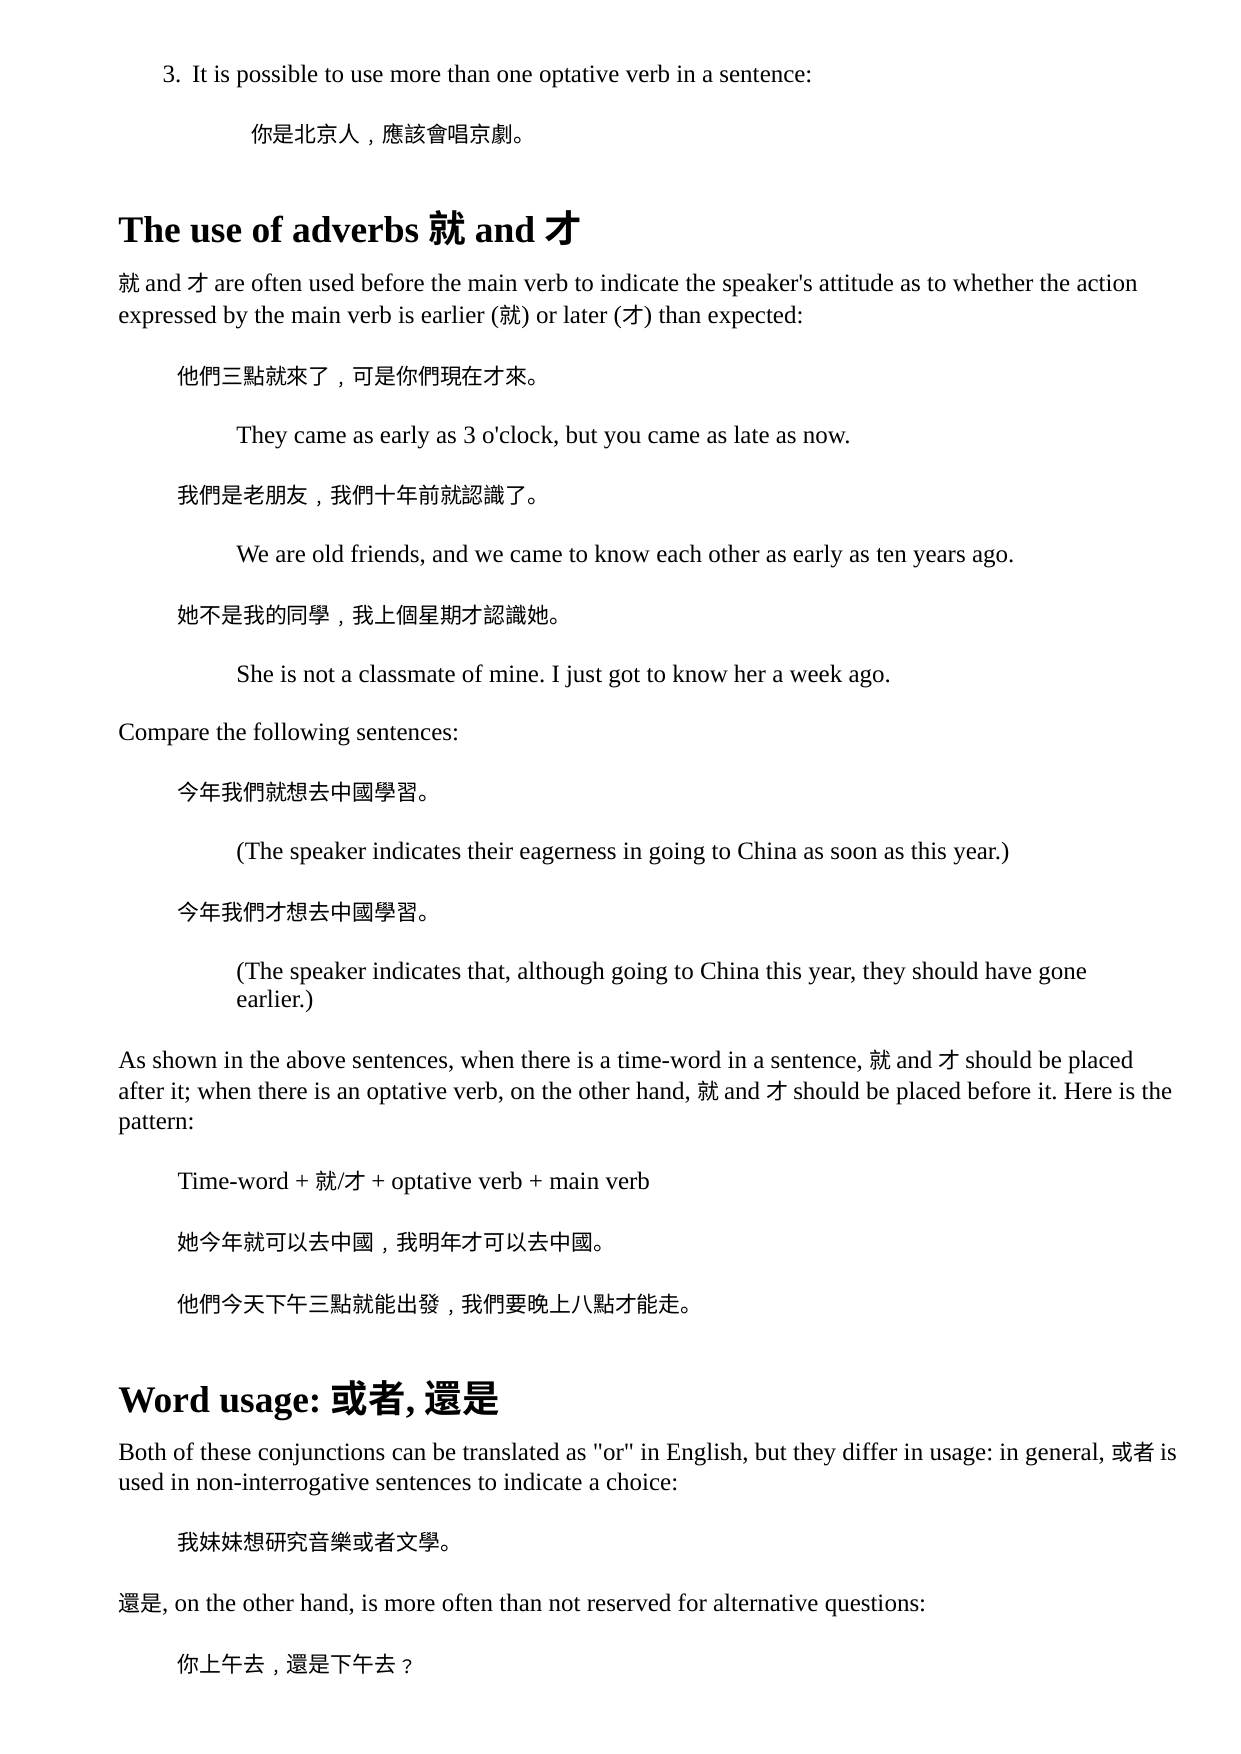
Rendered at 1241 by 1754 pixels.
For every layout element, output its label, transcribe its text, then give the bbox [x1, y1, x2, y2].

list (The speaker indicates that, although going to China this year, they should have gone earlier.) [236, 956, 1122, 1013]
text 就 and 才 are often used before the main verb to indicate the speaker's attitude as to whether the action expressed by the main verb is earlier (就) or later (才) than expected: [118, 266, 1181, 329]
list We are old friends, and we came to know each other as early as ten years ago. [236, 539, 1122, 568]
subtitle 今年我們就想去中國學習。 [177, 775, 1122, 807]
subtitle Word usage: 或者, 還是 [118, 1368, 1181, 1423]
subtitle 我妹妹想研究音樂或者文學。 [177, 1525, 1122, 1557]
text 還是, on the other hand, is more often than not reserved for alternative questions: [118, 1586, 1181, 1618]
text Compare the following sentences: [118, 717, 1181, 746]
subtitle 她今年就可以去中國﹐我明年才可以去中國。 [177, 1225, 1122, 1257]
text As shown in the above sentences, when there is a time-word in a sentence, 就 and 才 should be placed after it; when there is an optative verb, on the other hand, 就 and 才 should be placed before it. Here is the pattern: [118, 1043, 1181, 1135]
list (The speaker indicates their eagerness in going to China as soon as this year.) [236, 836, 1122, 865]
list It is possible to use more than one optative verb in a sentence: [162, 59, 1181, 88]
subtitle 她不是我的同學﹐我上個星期才認識她。 [177, 598, 1122, 629]
list They came as early as 3 o'clock, but you came as late as now. [236, 420, 1122, 449]
subtitle 他們今天下午三點就能出發﹐我們要晚上八點才能走。 [177, 1287, 1122, 1318]
list She is not a classmate of mine. I just got to know her a week ago. [236, 659, 1122, 687]
text Both of these conjunctions can be translated as "or" in English, but they differ in usage: in general, 或者 is used in non-interrogative sentences to indicate a choice: [118, 1435, 1181, 1496]
subtitle Time-word + 就/才 + optative verb + main verb [177, 1164, 1122, 1196]
subtitle 今年我們才想去中國學習。 [177, 894, 1122, 926]
subtitle 你上午去﹐還是下午去﹖ [177, 1647, 1122, 1679]
subtitle 我們是老朋友﹐我們十年前就認識了。 [177, 478, 1122, 510]
subtitle 你是北京人﹐應該會唱京劇。 [221, 117, 1122, 149]
subtitle The use of adverbs 就 and 才 [118, 199, 1181, 253]
subtitle 他們三點就來了﹐可是你們現在才來。 [177, 359, 1122, 391]
